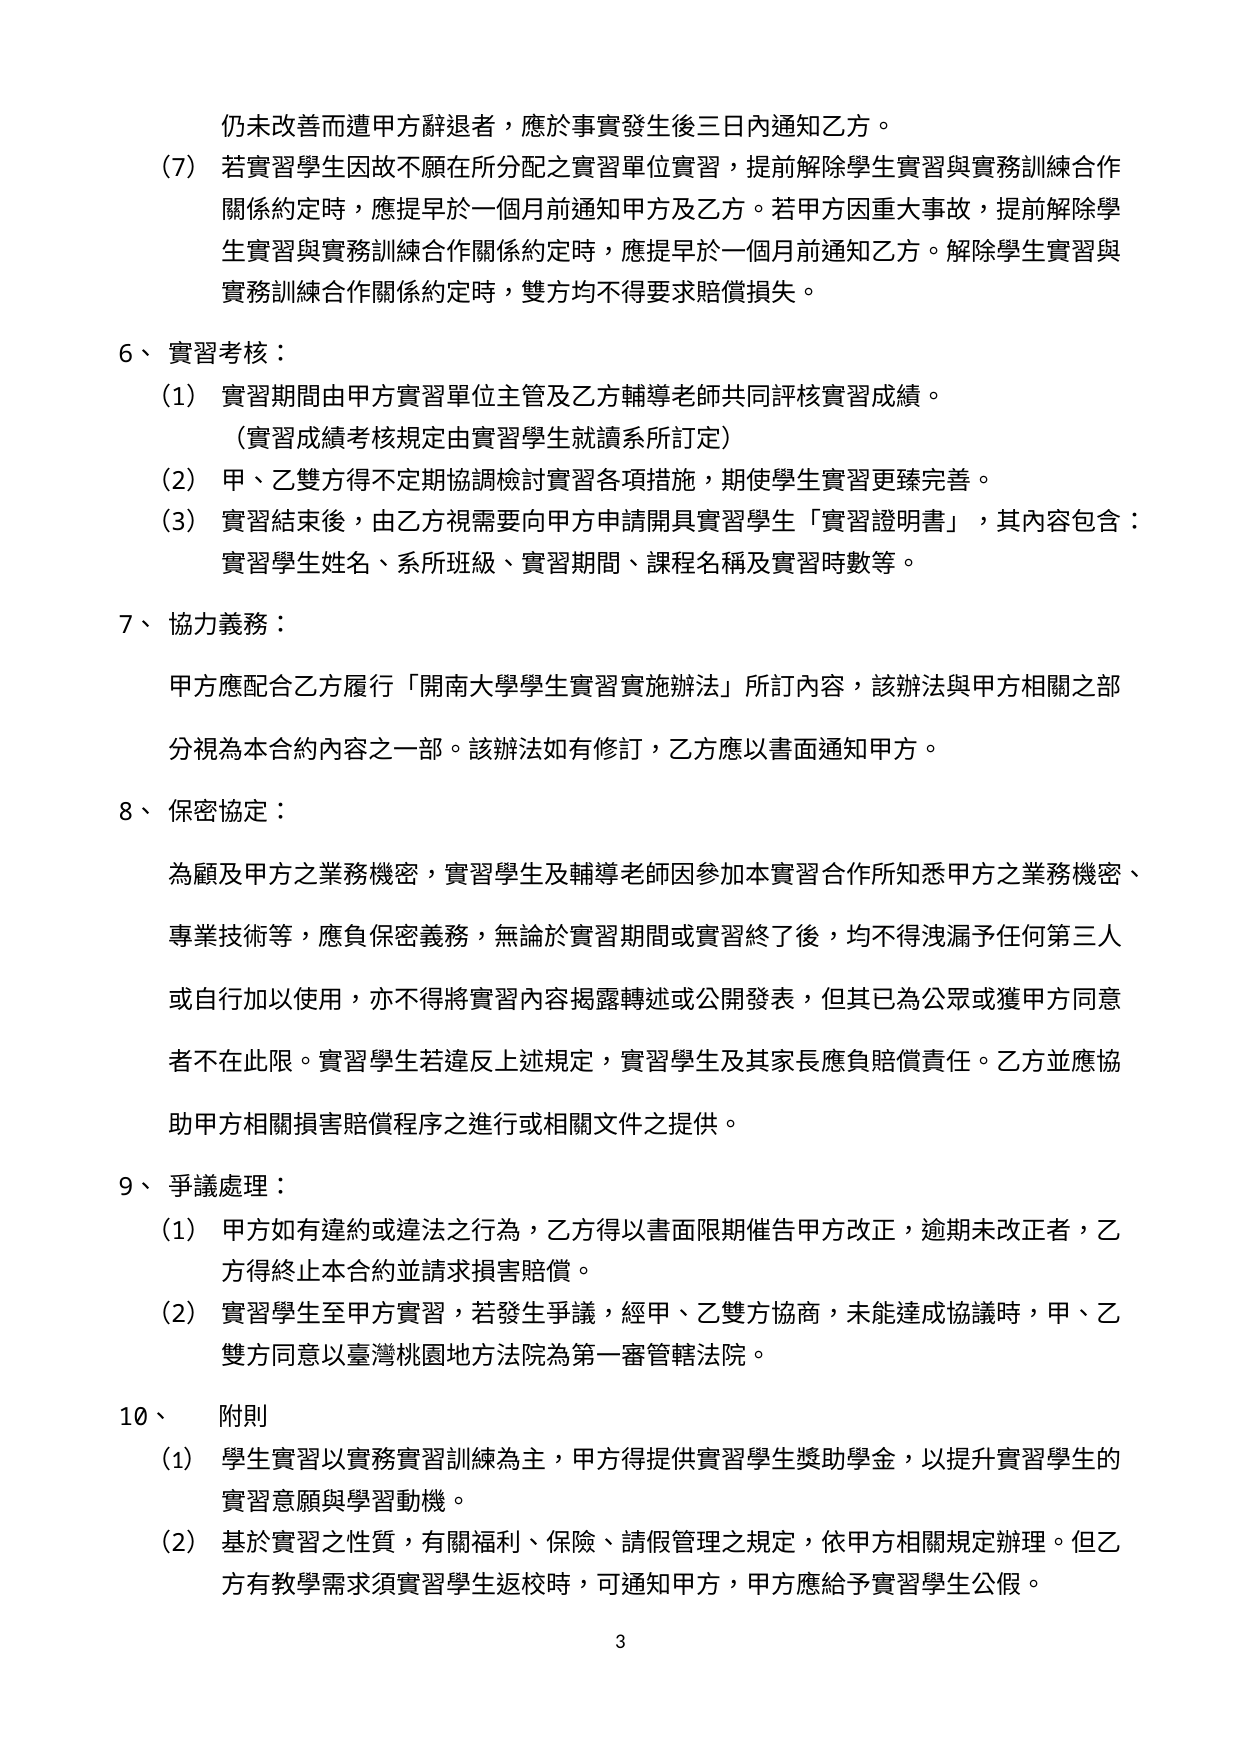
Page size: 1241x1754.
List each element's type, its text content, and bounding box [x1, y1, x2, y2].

text 甲方應配合乙方履行「開南大學學生實習實施辦法」所訂內容，該辦法與甲方相關之部分視為本合約內容之一部。該辦法如有修訂，乙方應以書面通知甲方。 [168, 643, 1122, 768]
list 協力義務： [118, 581, 1122, 643]
list 附則 [118, 1372, 1122, 1435]
list 實習考核： [118, 310, 1122, 372]
list 學生實習以實務實習訓練為主，甲方得提供實習學生獎助學金，以提升實習學生的實習意願與學習動機。 [146, 1435, 1122, 1518]
list 若實習學生因故不願在所分配之實習單位實習，提前解除學生實習與實務訓練合作關係約定時，應提早於一個月前通知甲方及乙方。若甲方因重大事故，提前解除學生實習與實務訓練合作關係約定時，應提早於一個月前通知乙方。解除學生實習與實務訓練合作關係約定時，雙方均不得要求賠償損失。 [146, 143, 1122, 310]
list 甲、乙雙方得不定期協調檢討實習各項措施，期使學生實習更臻完善。 [146, 456, 1122, 497]
list 爭議處理： [118, 1143, 1122, 1206]
text （實習成績考核規定由實習學生就讀系所訂定） [222, 414, 1122, 456]
list 實習結束後，由乙方視需要向甲方申請開具實習學生「實習證明書」，其內容包含：實習學生姓名、系所班級、實習期間、課程名稱及實習時數等。 [146, 497, 1122, 581]
list 實習學生至甲方實習，若發生爭議，經甲、乙雙方協商，未能達成協議時，甲、乙雙方同意以臺灣桃園地方法院為第一審管轄法院。 [146, 1289, 1122, 1372]
text 為顧及甲方之業務機密，實習學生及輔導老師因參加本實習合作所知悉甲方之業務機密、專業技術等，應負保密義務，無論於實習期間或實習終了後，均不得洩漏予任何第三人或自行加以使用，亦不得將實習內容揭露轉述或公開發表，但其已為公眾或獲甲方同意者不在此限。實習學生若違反上述規定，實習學生及其家長應負賠償責任。乙方並應協助甲方相關損害賠償程序之進行或相關文件之提供。 [168, 831, 1122, 1143]
list 實習期間由甲方實習單位主管及乙方輔導老師共同評核實習成績。 [146, 372, 1122, 414]
list 保密協定： [118, 768, 1122, 831]
list 基於實習之性質，有關福利、保險、請假管理之規定，依甲方相關規定辦理。但乙方有教學需求須實習學生返校時，可通知甲方，甲方應給予實習學生公假。 [146, 1518, 1122, 1602]
list 仍未改善而遭甲方辭退者，應於事實發生後三日內通知乙方。 [146, 102, 1122, 143]
list 甲方如有違約或違法之行為，乙方得以書面限期催告甲方改正，逾期未改正者，乙方得終止本合約並請求損害賠償。 [146, 1206, 1122, 1289]
